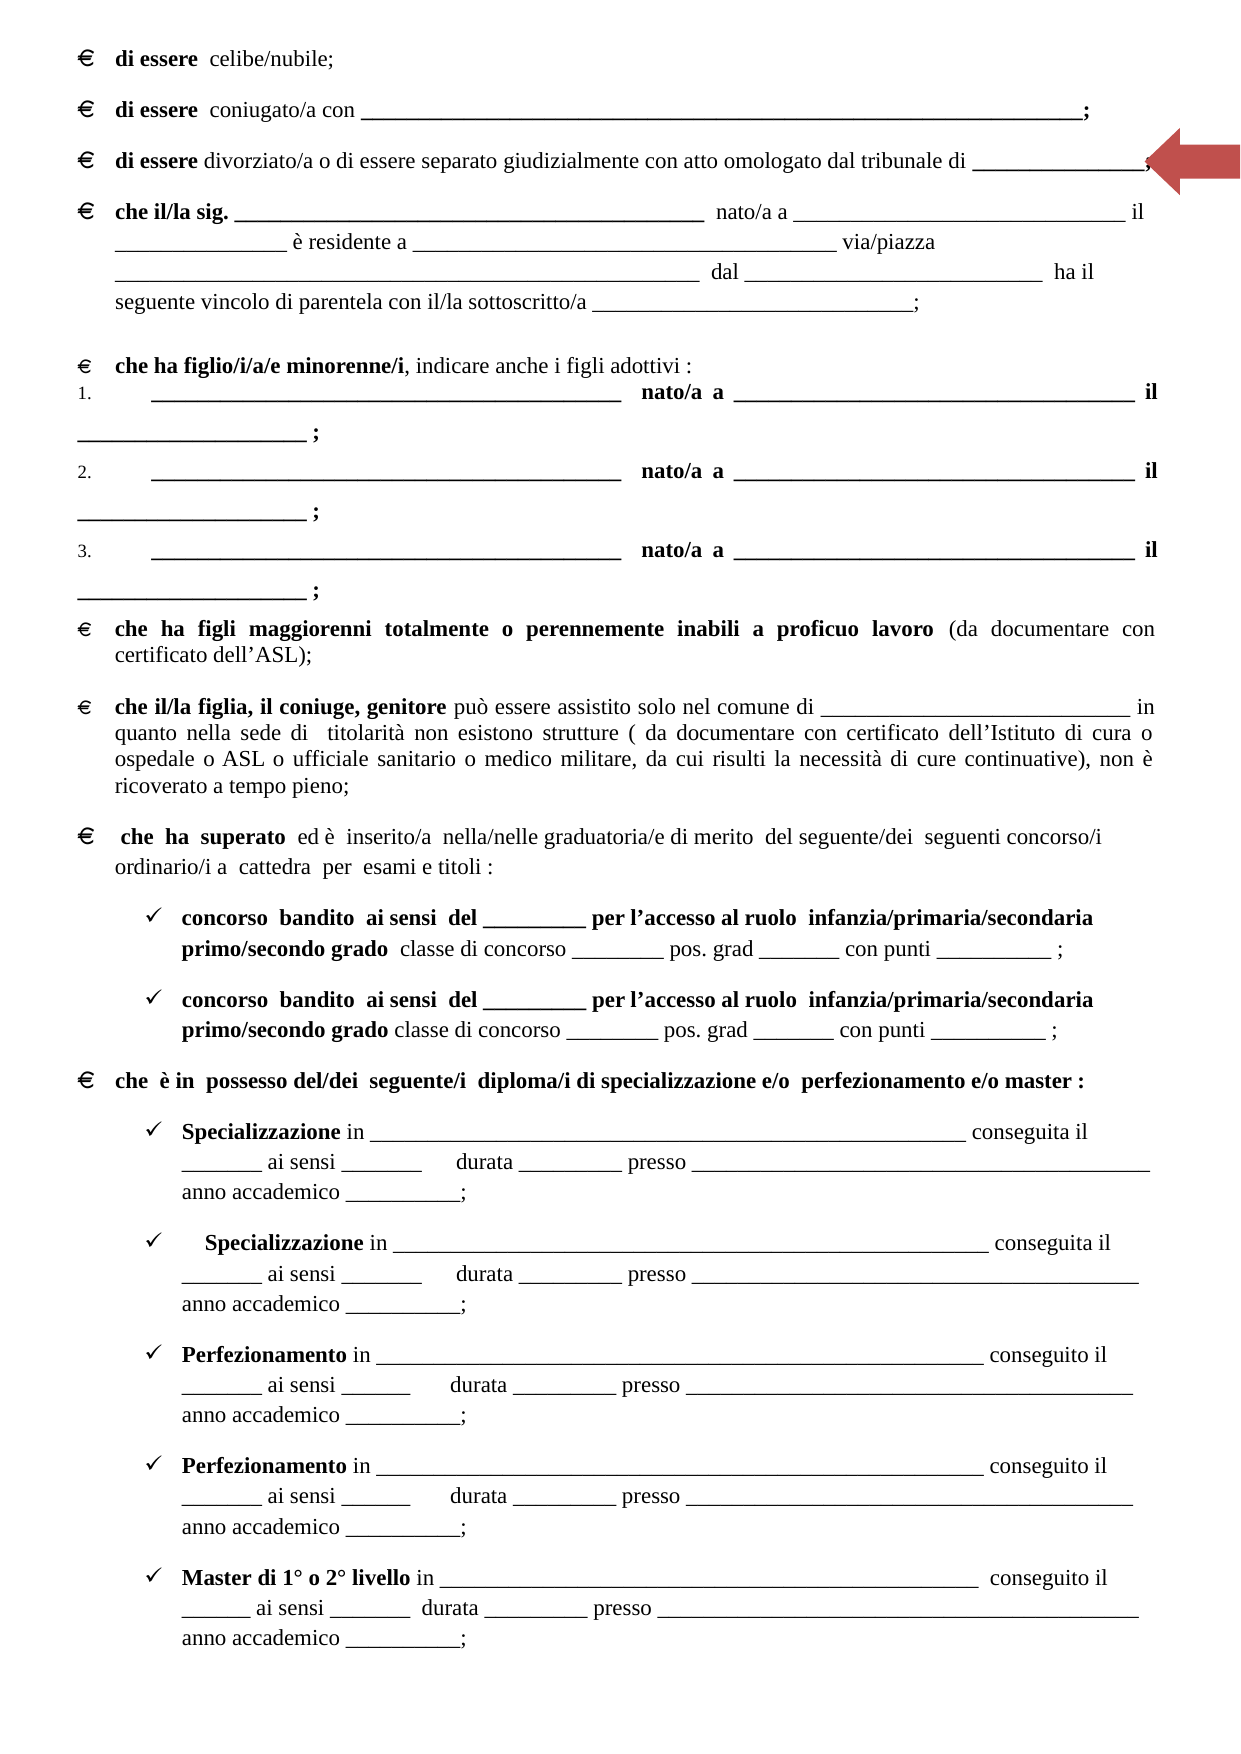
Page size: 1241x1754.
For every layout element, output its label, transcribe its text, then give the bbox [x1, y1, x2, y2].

list di essere celibe/nubile; [77, 44, 1158, 71]
list che ha figli maggiorenni totalmente o perennemente inabili a proficuo lavoro (da documentare con certificato dell’ASL); [77, 615, 1155, 668]
list _________________________________________ nato/a a ___________________________________ il ____________________ ; [77, 536, 1158, 602]
list concorso bandito ai sensi del _________ per l’accesso al ruolo infanzia/primaria/secondaria primo/secondo grado classe di concorso ________ pos. grad _______ con punti __________ ; [144, 904, 1158, 961]
list Master di 1° o 2° livello in _______________________________________________ conseguito il ______ ai sensi _______ durata _________ presso __________________________________________ anno accademico __________; [144, 1564, 1158, 1651]
list che ha superato ed è inserito/a nella/nelle graduatoria/e di merito del seguente/dei seguenti concorso/i ordinario/i a cattedra per esami e titoli : [77, 823, 1158, 880]
list Specializzazione in ____________________________________________________ conseguita il _______ ai sensi _______ durata _________ presso ________________________________________ anno accademico __________; [144, 1118, 1158, 1205]
list _________________________________________ nato/a a ___________________________________ il ____________________ ; [77, 457, 1158, 523]
list Perfezionamento in _____________________________________________________ conseguito il _______ ai sensi ______ durata _________ presso _______________________________________ anno accademico __________; [144, 1452, 1158, 1539]
list che il/la figlia, il coniuge, genitore può essere assistito solo nel comune di ___________________________ in quanto nella sede di titolarità non esistono strutture ( da documentare con certificato dell’Istituto di cura o ospedale o ASL o ufficiale sanitario o medico militare, da cui risulti la necessità di cure continuative), non è ricoverato a tempo pieno; [77, 693, 1155, 798]
list Perfezionamento in _____________________________________________________ conseguito il _______ ai sensi ______ durata _________ presso _______________________________________ anno accademico __________; [144, 1341, 1158, 1428]
list di essere coniugato/a con _______________________________________________________________; [77, 96, 1158, 122]
list _________________________________________ nato/a a ___________________________________ il ____________________ ; [77, 378, 1158, 444]
list che ha figlio/i/a/e minorenne/i, indicare anche i figli adottivi : [77, 352, 1158, 378]
list Specializzazione in ____________________________________________________ conseguita il _______ ai sensi _______ durata _________ presso _______________________________________ anno accademico __________; [144, 1229, 1158, 1316]
list di essere divorziato/a o di essere separato giudizialmente con atto omologato dal tribunale di _______________; [77, 147, 1158, 173]
list che è in possesso del/dei seguente/i diploma/i di specializzazione e/o perfezionamento e/o master : [77, 1067, 1158, 1093]
list concorso bandito ai sensi del _________ per l’accesso al ruolo infanzia/primaria/secondaria primo/secondo grado classe di concorso ________ pos. grad _______ con punti __________ ; [144, 986, 1158, 1042]
list che il/la sig. _________________________________________ nato/a a _____________________________ il _______________ è residente a _____________________________________ via/piazza ___________________________________________________ dal __________________________ ha il seguente vincolo di parentela con il/la sottoscritto/a ____________________________; [77, 198, 1158, 315]
